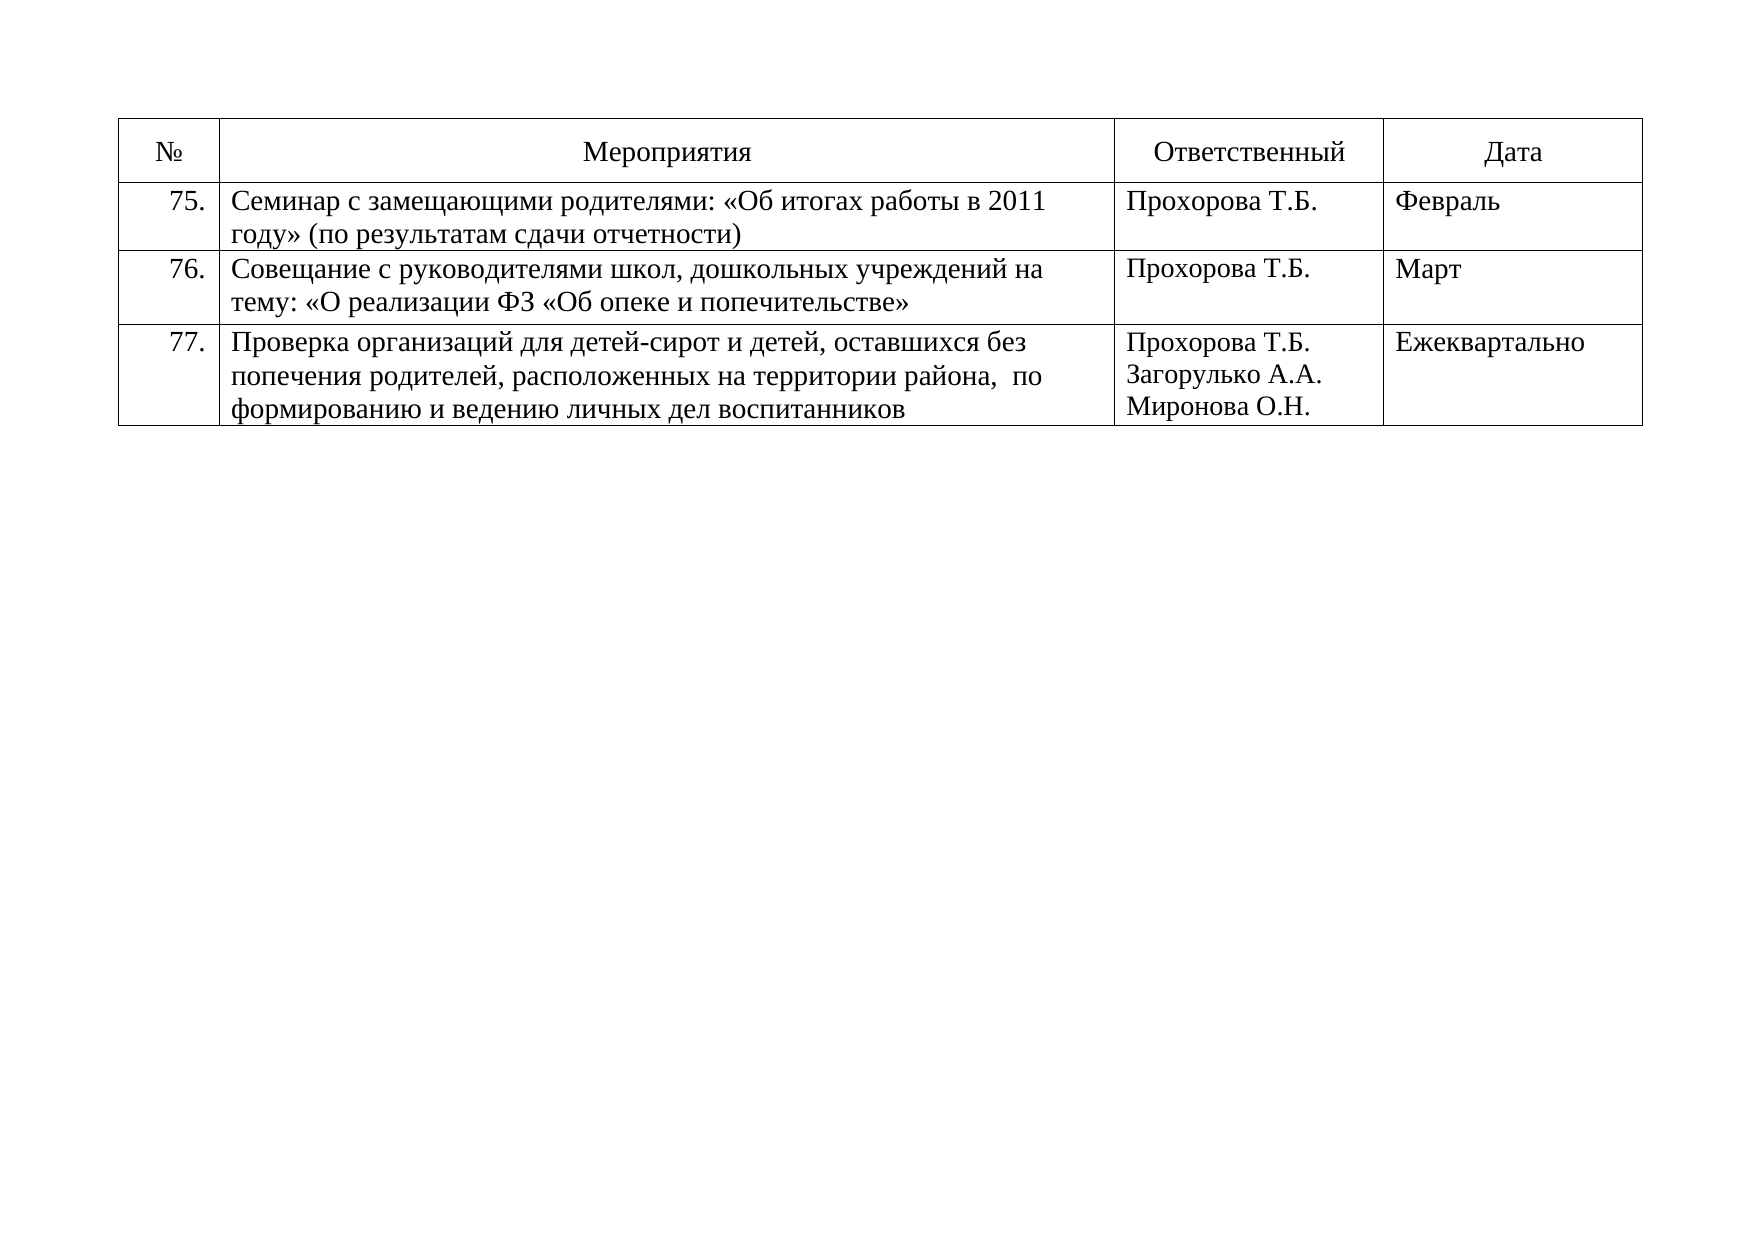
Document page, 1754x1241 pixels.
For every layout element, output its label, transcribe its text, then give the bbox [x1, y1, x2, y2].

table_header № [119, 119, 219, 182]
table_cell Семинар с замещающими родителями: «Об итогах работы в 2011 году» (по результатам сдачи отчетности) [220, 183, 1114, 250]
table_cell Март [1384, 251, 1642, 323]
table_header Ответственный [1115, 119, 1383, 182]
table_cell [119, 251, 219, 323]
table_header Мероприятия [220, 119, 1114, 182]
table_header Дата [1384, 119, 1642, 182]
table_cell Проверка организаций для детей-сирот и детей, оставшихся без попечения родителей, расположенных на территории района, по формированию и ведению личных дел воспитанников [220, 325, 1114, 425]
table_cell [119, 325, 219, 425]
table_cell Ежеквартально [1384, 325, 1642, 425]
table_cell Совещание с руководителями школ, дошкольных учреждений на тему: «О реализации ФЗ «Об опеке и попечительстве» [220, 251, 1114, 323]
table_cell Прохорова Т.Б. [1115, 251, 1383, 323]
table_cell [119, 183, 219, 250]
table_cell Прохорова Т.Б. Загорулько А.А. Миронова О.Н. Заикина [1115, 325, 1383, 425]
table_cell Прохорова Т.Б. [1115, 183, 1383, 250]
table_cell Февраль [1384, 183, 1642, 250]
